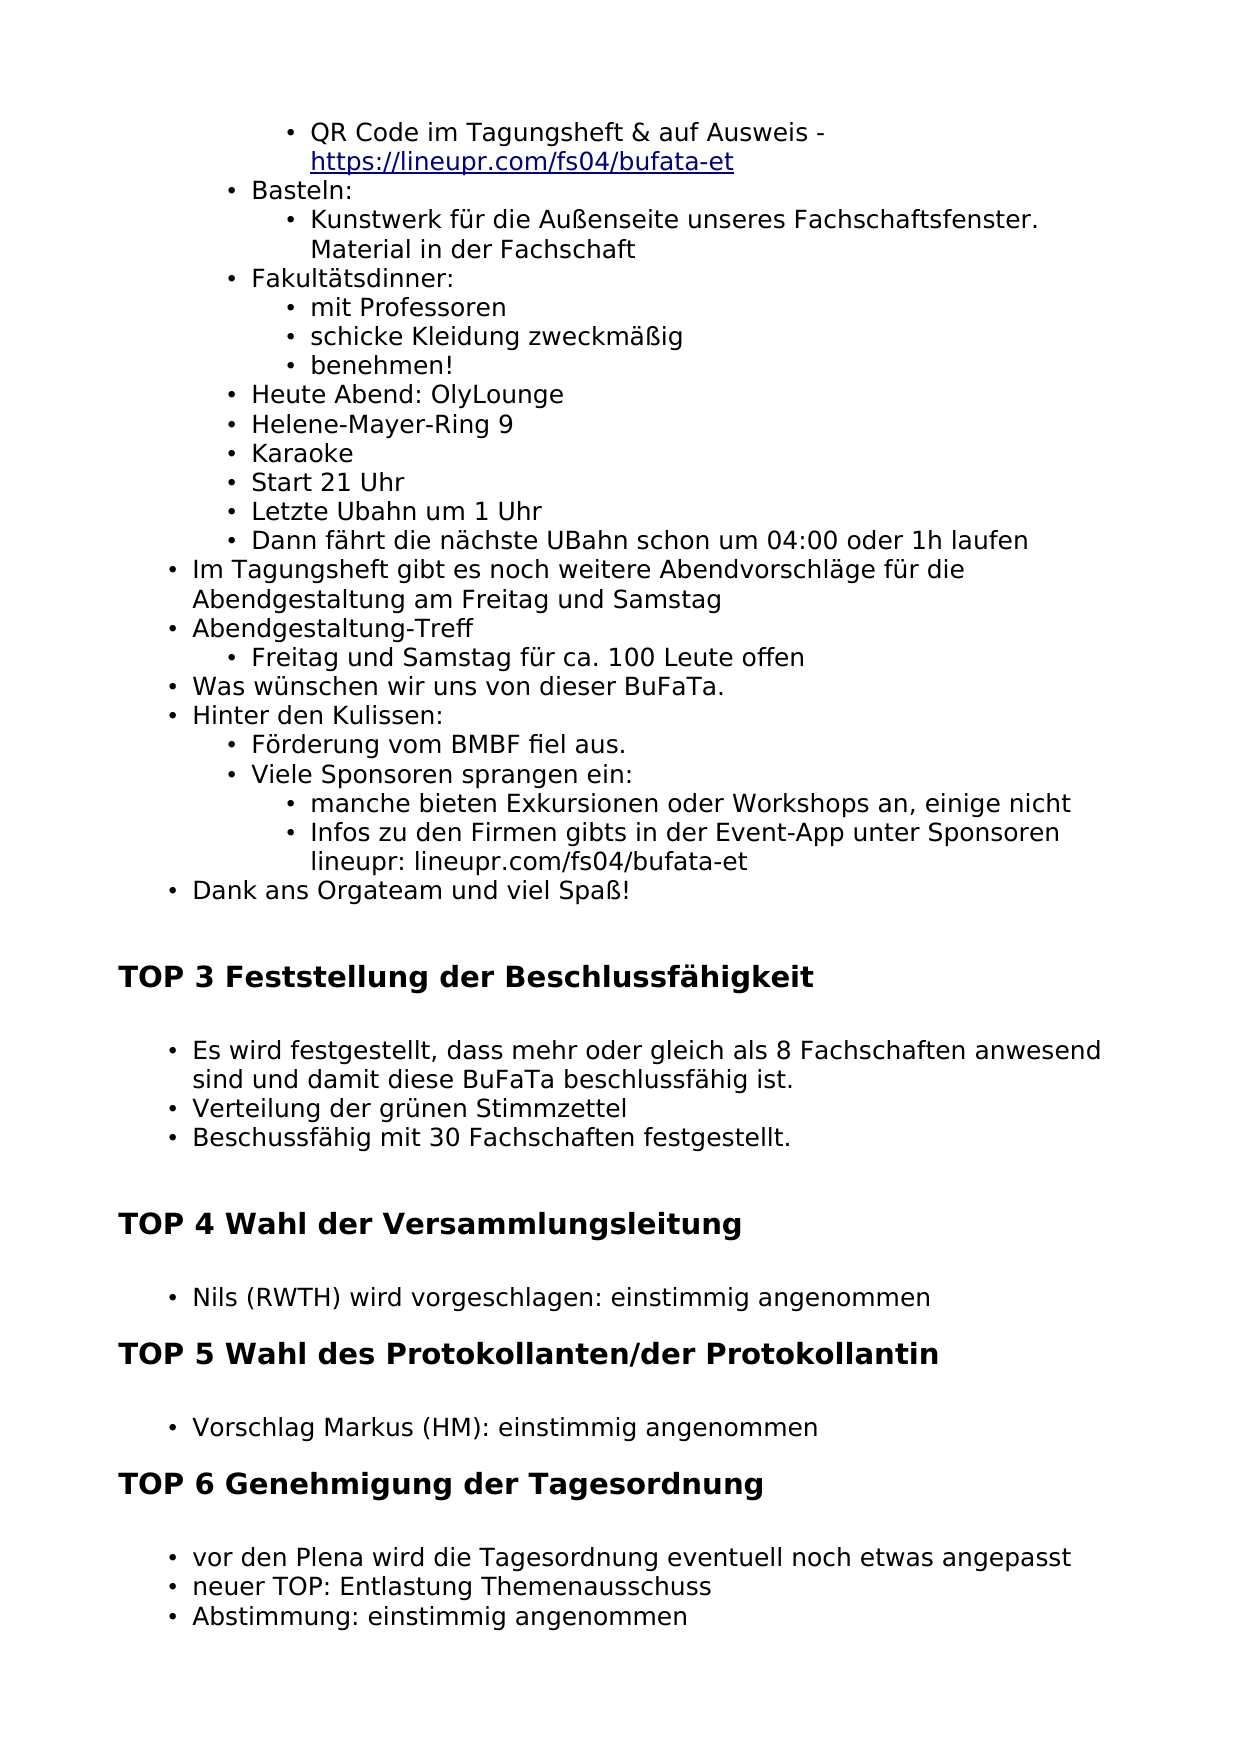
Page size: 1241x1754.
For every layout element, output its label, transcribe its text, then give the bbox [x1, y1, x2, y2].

list manche bieten Exkursionen oder Workshops an, einige nicht [295, 789, 1122, 818]
list schicke Kleidung zweckmäßig [295, 322, 1122, 351]
list vor den Plena wird die Tagesordnung eventuell noch etwas angepasst [177, 1543, 1122, 1572]
list neuer TOP: Entlastung Themenausschuss [177, 1572, 1122, 1602]
list mit Professoren [295, 293, 1122, 322]
list Freitag und Samstag für ca. 100 Leute offen [236, 643, 1122, 672]
list Basteln: [236, 176, 1122, 206]
subtitle TOP 3 Feststellung der Beschlussfähigkeit [118, 960, 1122, 994]
list Verteilung der grünen Stimmzettel [177, 1094, 1122, 1123]
subtitle TOP 5 Wahl des Protokollanten/der Protokollantin [118, 1337, 1122, 1371]
list Im Tagungsheft gibt es noch weitere Abendvorschläge für die Abendgestaltung am Freitag und Samstag [177, 556, 1122, 614]
list Karaoke [236, 439, 1122, 468]
list Es wird festgestellt, dass mehr oder gleich als 8 Fachschaften anwesend sind und damit diese BuFaTa beschlussfähig ist. [177, 1036, 1122, 1094]
list Heute Abend: OlyLounge [236, 381, 1122, 410]
list Hinter den Kulissen: [177, 701, 1122, 731]
list Kunstwerk für die Außenseite unseres Fachschaftsfenster. Material in der Fachschaft [295, 206, 1122, 264]
list Infos zu den Firmen gibts in der Event-App unter Sponsoren lineupr: lineupr.com/fs04/bufata-et [295, 818, 1122, 876]
subtitle TOP 6 Genehmigung der Tagesordnung [118, 1467, 1122, 1501]
list Start 21 Uhr [236, 468, 1122, 497]
list benehmen! [295, 351, 1122, 381]
list Letzte Ubahn um 1 Uhr [236, 497, 1122, 526]
list Beschussfähig mit 30 Fachschaften festgestellt. [177, 1123, 1122, 1153]
list Dann fährt die nächste UBahn schon um 04:00 oder 1h laufen [236, 526, 1122, 556]
subtitle TOP 4 Wahl der Versammlungsleitung [118, 1207, 1122, 1241]
list Helene-Mayer-Ring 9 [236, 410, 1122, 439]
list Fakultätsdinner: [236, 264, 1122, 293]
list Viele Sponsoren sprangen ein: [236, 760, 1122, 789]
list Nils (RWTH) wird vorgeschlagen: einstimmig angenommen [177, 1283, 1122, 1312]
list Abendgestaltung-Treff [177, 614, 1122, 643]
list Abstimmung: einstimmig angenommen [177, 1602, 1122, 1631]
list Förderung vom BMBF fiel aus. [236, 731, 1122, 760]
list Dank ans Orgateam und viel Spaß! [177, 876, 1122, 906]
list Vorschlag Markus (HM): einstimmig angenommen [177, 1413, 1122, 1442]
list QR Code im Tagungsheft & auf Ausweis - https://lineupr.com/fs04/bufata-et [295, 118, 1122, 176]
list Was wünschen wir uns von dieser BuFaTa. [177, 672, 1122, 701]
